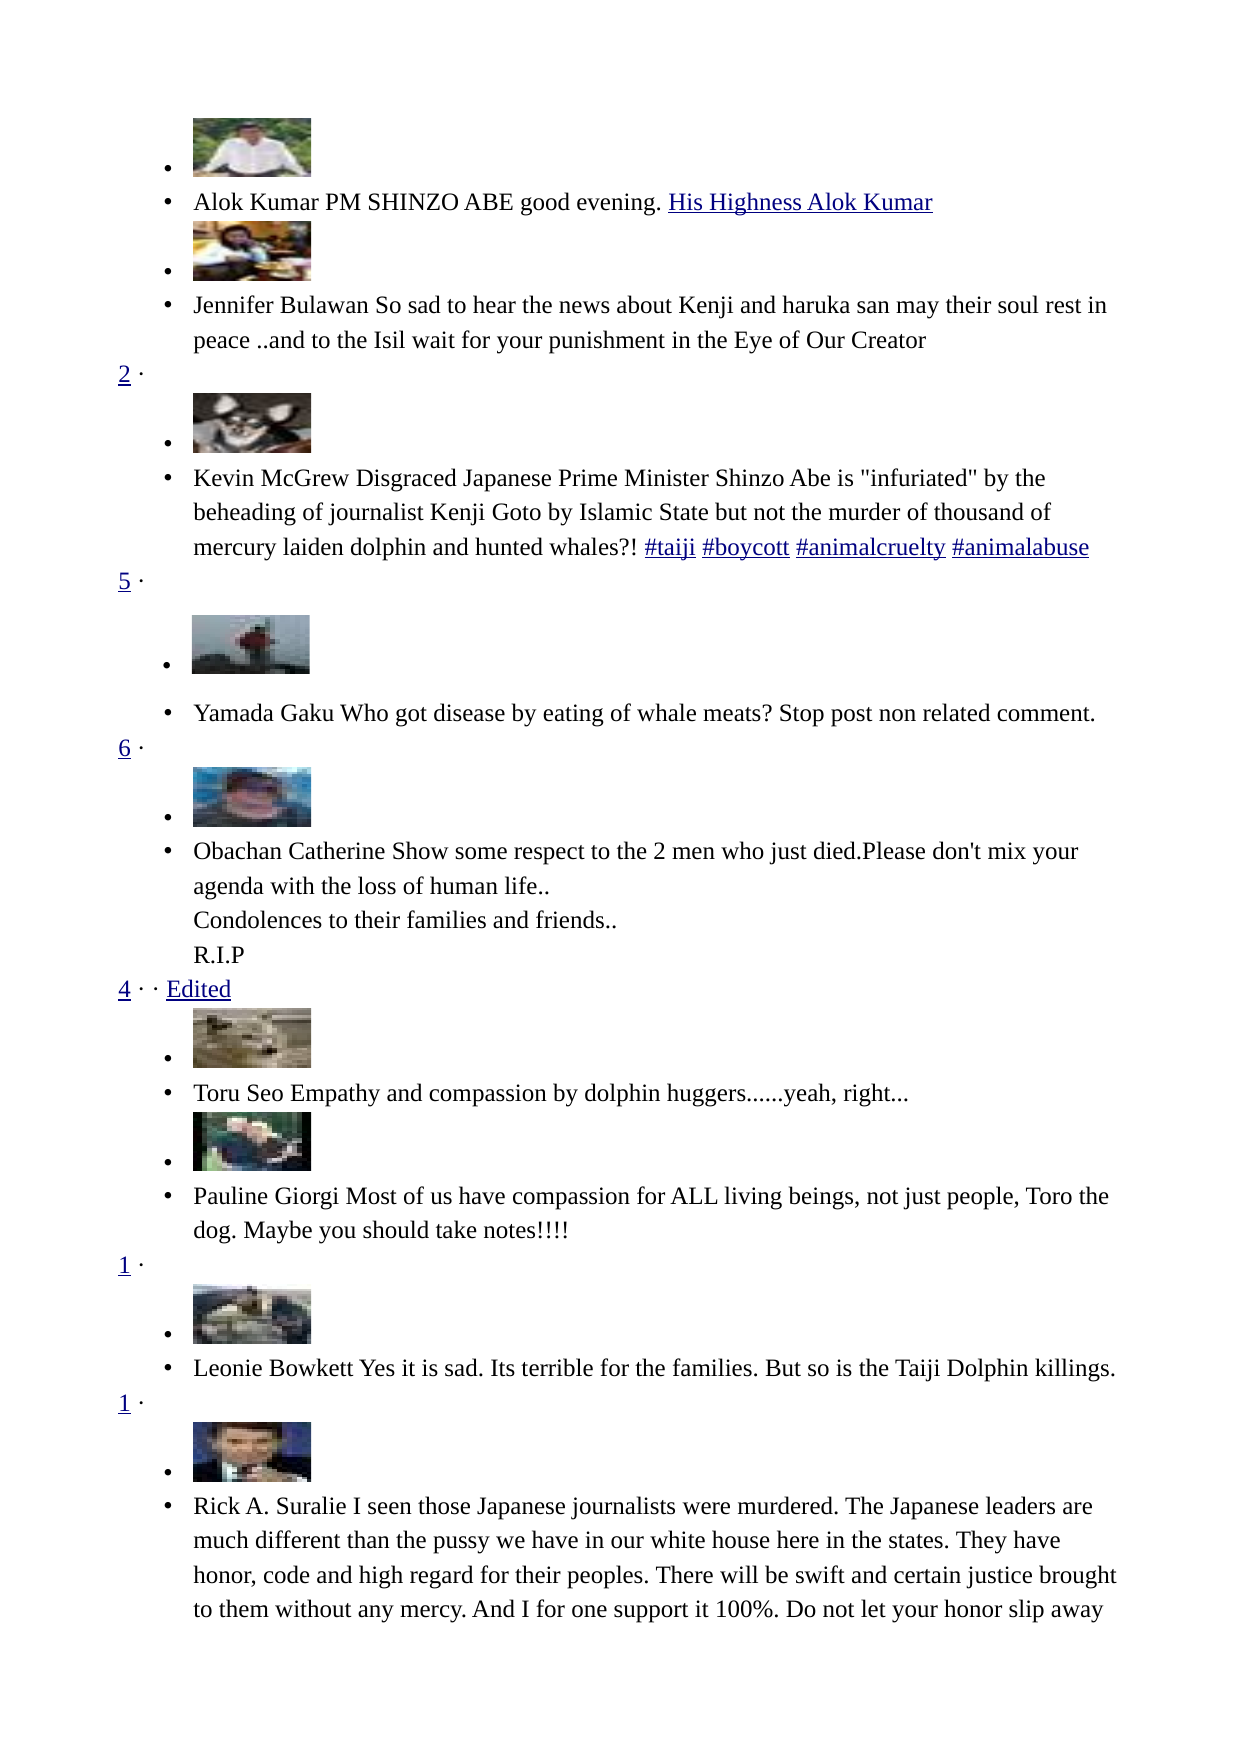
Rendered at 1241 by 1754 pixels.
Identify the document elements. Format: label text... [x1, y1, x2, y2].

text 4 · · Edited [118, 974, 1122, 1003]
text 2 · [118, 359, 1122, 388]
text 6 · [118, 733, 1122, 762]
picture [193, 1422, 312, 1482]
picture [193, 1284, 312, 1344]
list Jennifer Bulawan So sad to hear the news about Kenji and haruka san may their soul rest in peace ..and to the Isil wait for your punishment in the Eye of Our Creator [164, 290, 1122, 353]
list Leonie Bowkett Yes it is sad. Its terrible for the families. But so is the Taiji Dolphin killings. [164, 1353, 1122, 1382]
list Kevin McGrew Disgraced Japanese Prime Minister Shinzo Abe is "infuriated" by the beheading of journalist Kenji Goto by Islamic State but not the murder of thousand of mercury laiden dolphin and hunted whales?! #taiji #boycott #animalcruelty #animalabuse [164, 463, 1122, 560]
picture [193, 1112, 312, 1171]
list Rick A. Suralie I seen those Japanese journalists were murdered. The Japanese leaders are much different than the pussy we have in our white house here in the states. They have honor, code and high regard for their peoples. There will be swift and certain justice brought to them without any mercy. And I for one support it 100%. Do not let your honor slip away [164, 1491, 1122, 1623]
list Pauline Giorgi Most of us have compassion for ALL living beings, not just people, Toro the dog. Maybe you should take notes!!!! [164, 1181, 1122, 1244]
text 5 · [118, 566, 1122, 595]
list Toru Seo Empathy and compassion by dolphin huggers......yeah, right... [164, 1078, 1122, 1106]
picture [193, 221, 312, 281]
list Obachan Catherine Show some respect to the 2 men who just died.Please don't mix your agenda with the loss of human life.. Condolences to their families and friends.. R.I.P [164, 836, 1122, 968]
picture [193, 1008, 312, 1068]
picture [193, 767, 312, 827]
text 1 · [118, 1388, 1122, 1416]
text 1 · [118, 1250, 1122, 1279]
picture [193, 118, 312, 177]
picture [191, 615, 310, 674]
picture [193, 393, 312, 453]
list Alok Kumar PM SHINZO ABE good evening. His Highness Alok Kumar [164, 187, 1122, 216]
list Yamada Gaku Who got disease by eating of whale meats? Stop post non related comment. [164, 698, 1122, 727]
